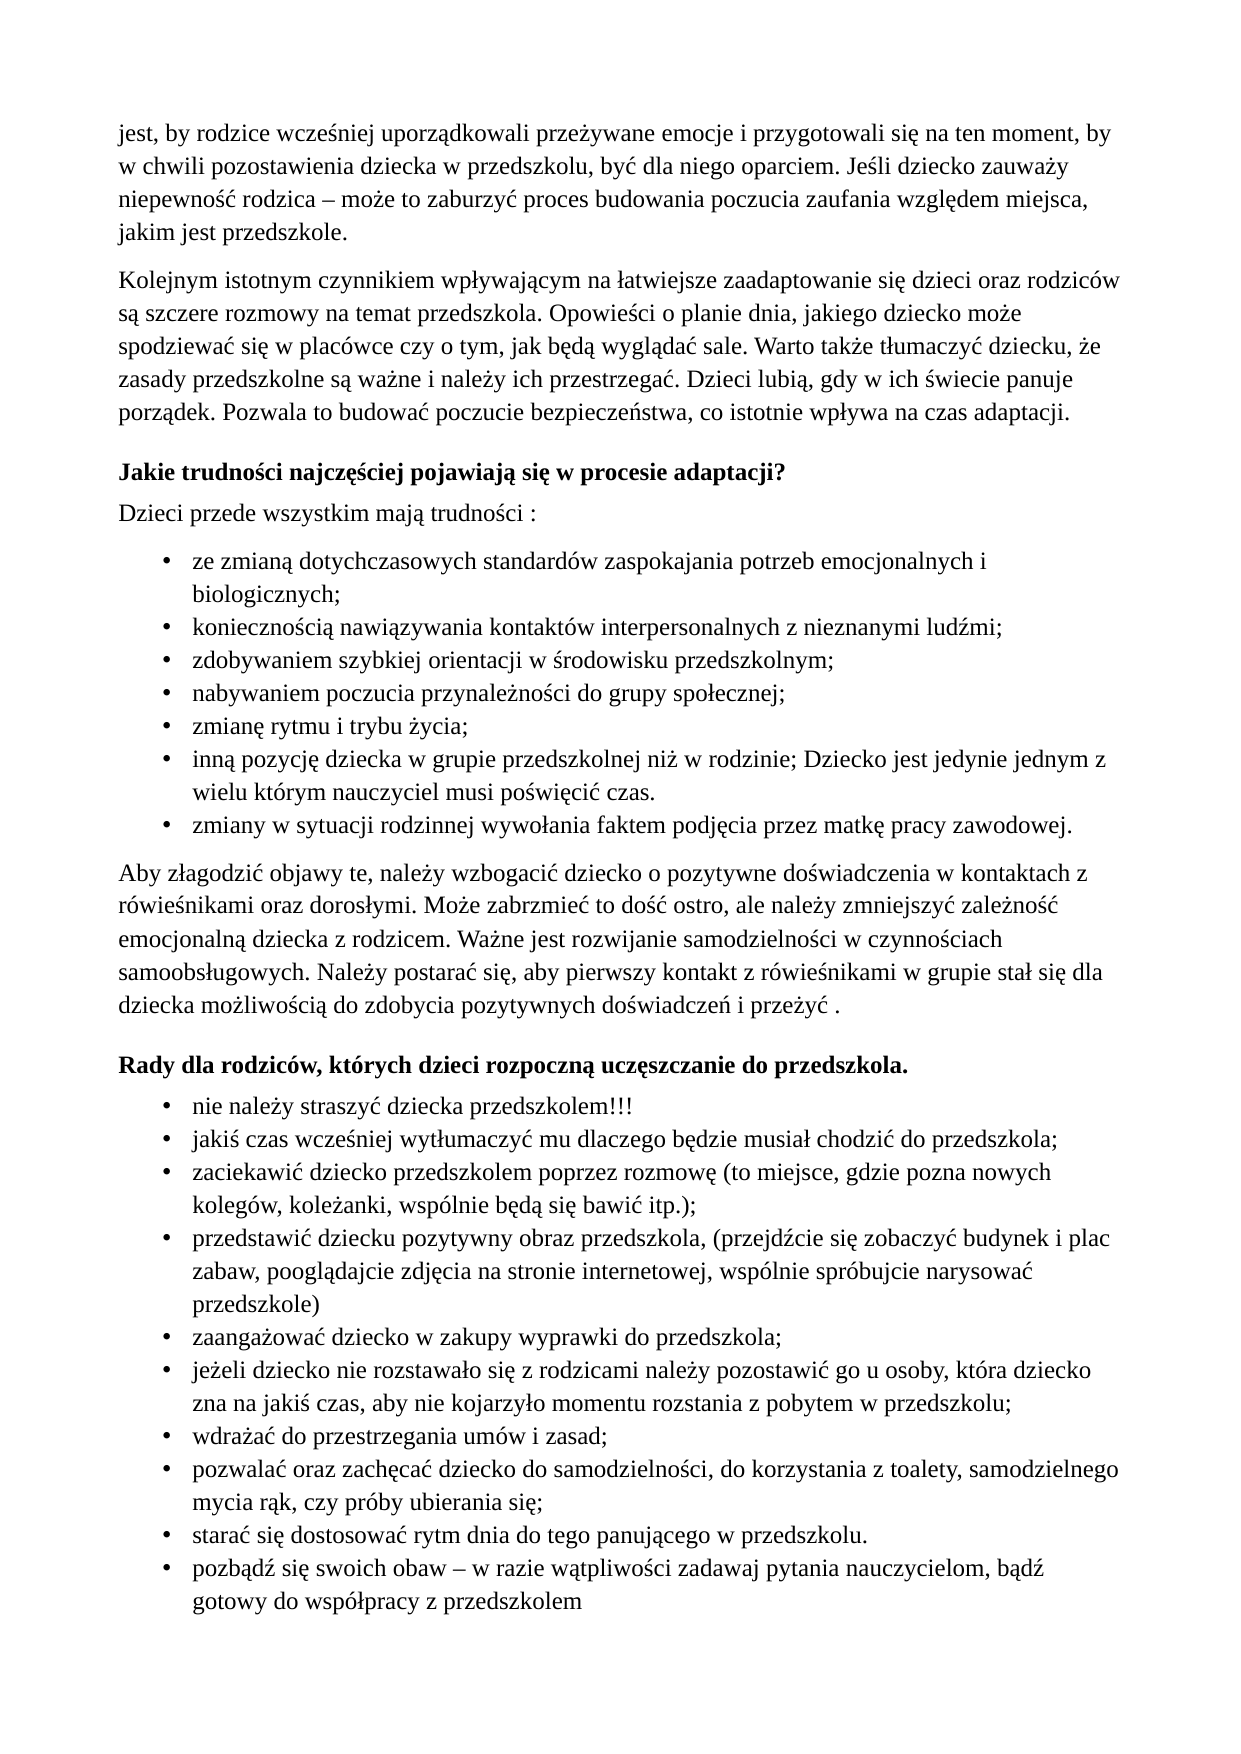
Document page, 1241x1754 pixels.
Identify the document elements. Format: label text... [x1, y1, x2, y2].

text Aby złagodzić objawy te, należy wzbogacić dziecko o pozytywne doświadczenia w kontaktach z rówieśnikami oraz dorosłymi. Może zabrzmieć to dość ostro, ale należy zmniejszyć zależność emocjonalną dziecka z rodzicem. Ważne jest rozwijanie samodzielności w czynnościach samoobsługowych. Należy postarać się, aby pierwszy kontakt z rówieśnikami w grupie stał się dla dziecka możliwością do zdobycia pozytywnych doświadczeń i przeżyć . [118, 858, 1122, 1018]
list pozbądź się swoich obaw – w razie wątpliwości zadawaj pytania nauczycielom, bądź gotowy do współpracy z przedszkolem [162, 1553, 1122, 1615]
list zdobywaniem szybkiej orientacji w środowisku przedszkolnym; [162, 645, 1122, 674]
subtitle Jakie trudności najczęściej pojawiają się w procesie adaptacji? [118, 457, 1122, 486]
list starać się dostosować rytm dnia do tego panującego w przedszkolu. [162, 1520, 1122, 1549]
list pozwalać oraz zachęcać dziecko do samodzielności, do korzystania z toalety, samodzielnego mycia rąk, czy próby ubierania się; [162, 1454, 1122, 1516]
list jakiś czas wcześniej wytłumaczyć mu dlaczego będzie musiał chodzić do przedszkola; [162, 1124, 1122, 1153]
list zaciekawić dziecko przedszkolem poprzez rozmowę (to miejsce, gdzie pozna nowych kolegów, koleżanki, wspólnie będą się bawić itp.); [162, 1157, 1122, 1219]
list zmiany w sytuacji rodzinnej wywołania faktem podjęcia przez matkę pracy zawodowej. [162, 810, 1122, 839]
text jest, by rodzice wcześniej uporządkowali przeżywane emocje i przygotowali się na ten moment, by w chwili pozostawienia dziecka w przedszkolu, być dla niego oparciem. Jeśli dziecko zauważy niepewność rodzica – może to zaburzyć proces budowania poczucia zaufania względem miejsca, jakim jest przedszkole. [118, 118, 1122, 246]
list ze zmianą dotychczasowych standardów zaspokajania potrzeb emocjonalnych i biologicznych; [162, 546, 1122, 608]
text Dzieci przede wszystkim mają trudności : [118, 498, 1122, 527]
subtitle Rady dla rodziców, których dzieci rozpoczną uczęszczanie do przedszkola. [118, 1050, 1122, 1078]
list zaangażować dziecko w zakupy wyprawki do przedszkola; [162, 1322, 1122, 1351]
list zmianę rytmu i trybu życia; [162, 711, 1122, 740]
list inną pozycję dziecka w grupie przedszkolnej niż w rodzinie; Dziecko jest jedynie jednym z wielu którym nauczyciel musi poświęcić czas. [162, 744, 1122, 806]
text Kolejnym istotnym czynnikiem wpływającym na łatwiejsze zaadaptowanie się dzieci oraz rodziców są szczere rozmowy na temat przedszkola. Opowieści o planie dnia, jakiego dziecko może spodziewać się w placówce czy o tym, jak będą wyglądać sale. Warto także tłumaczyć dziecku, że zasady przedszkolne są ważne i należy ich przestrzegać. Dzieci lubią, gdy w ich świecie panuje porządek. Pozwala to budować poczucie bezpieczeństwa, co istotnie wpływa na czas adaptacji. [118, 265, 1122, 426]
list koniecznością nawiązywania kontaktów interpersonalnych z nieznanymi ludźmi; [162, 612, 1122, 641]
list jeżeli dziecko nie rozstawało się z rodzicami należy pozostawić go u osoby, która dziecko zna na jakiś czas, aby nie kojarzyło momentu rozstania z pobytem w przedszkolu; [162, 1355, 1122, 1417]
list nabywaniem poczucia przynależności do grupy społecznej; [162, 678, 1122, 707]
list nie należy straszyć dziecka przedszkolem!!! [162, 1091, 1122, 1120]
list przedstawić dziecku pozytywny obraz przedszkola, (przejdźcie się zobaczyć budynek i plac zabaw, pooglądajcie zdjęcia na stronie internetowej, wspólnie spróbujcie narysować przedszkole) [162, 1223, 1122, 1318]
list wdrażać do przestrzegania umów i zasad; [162, 1421, 1122, 1450]
